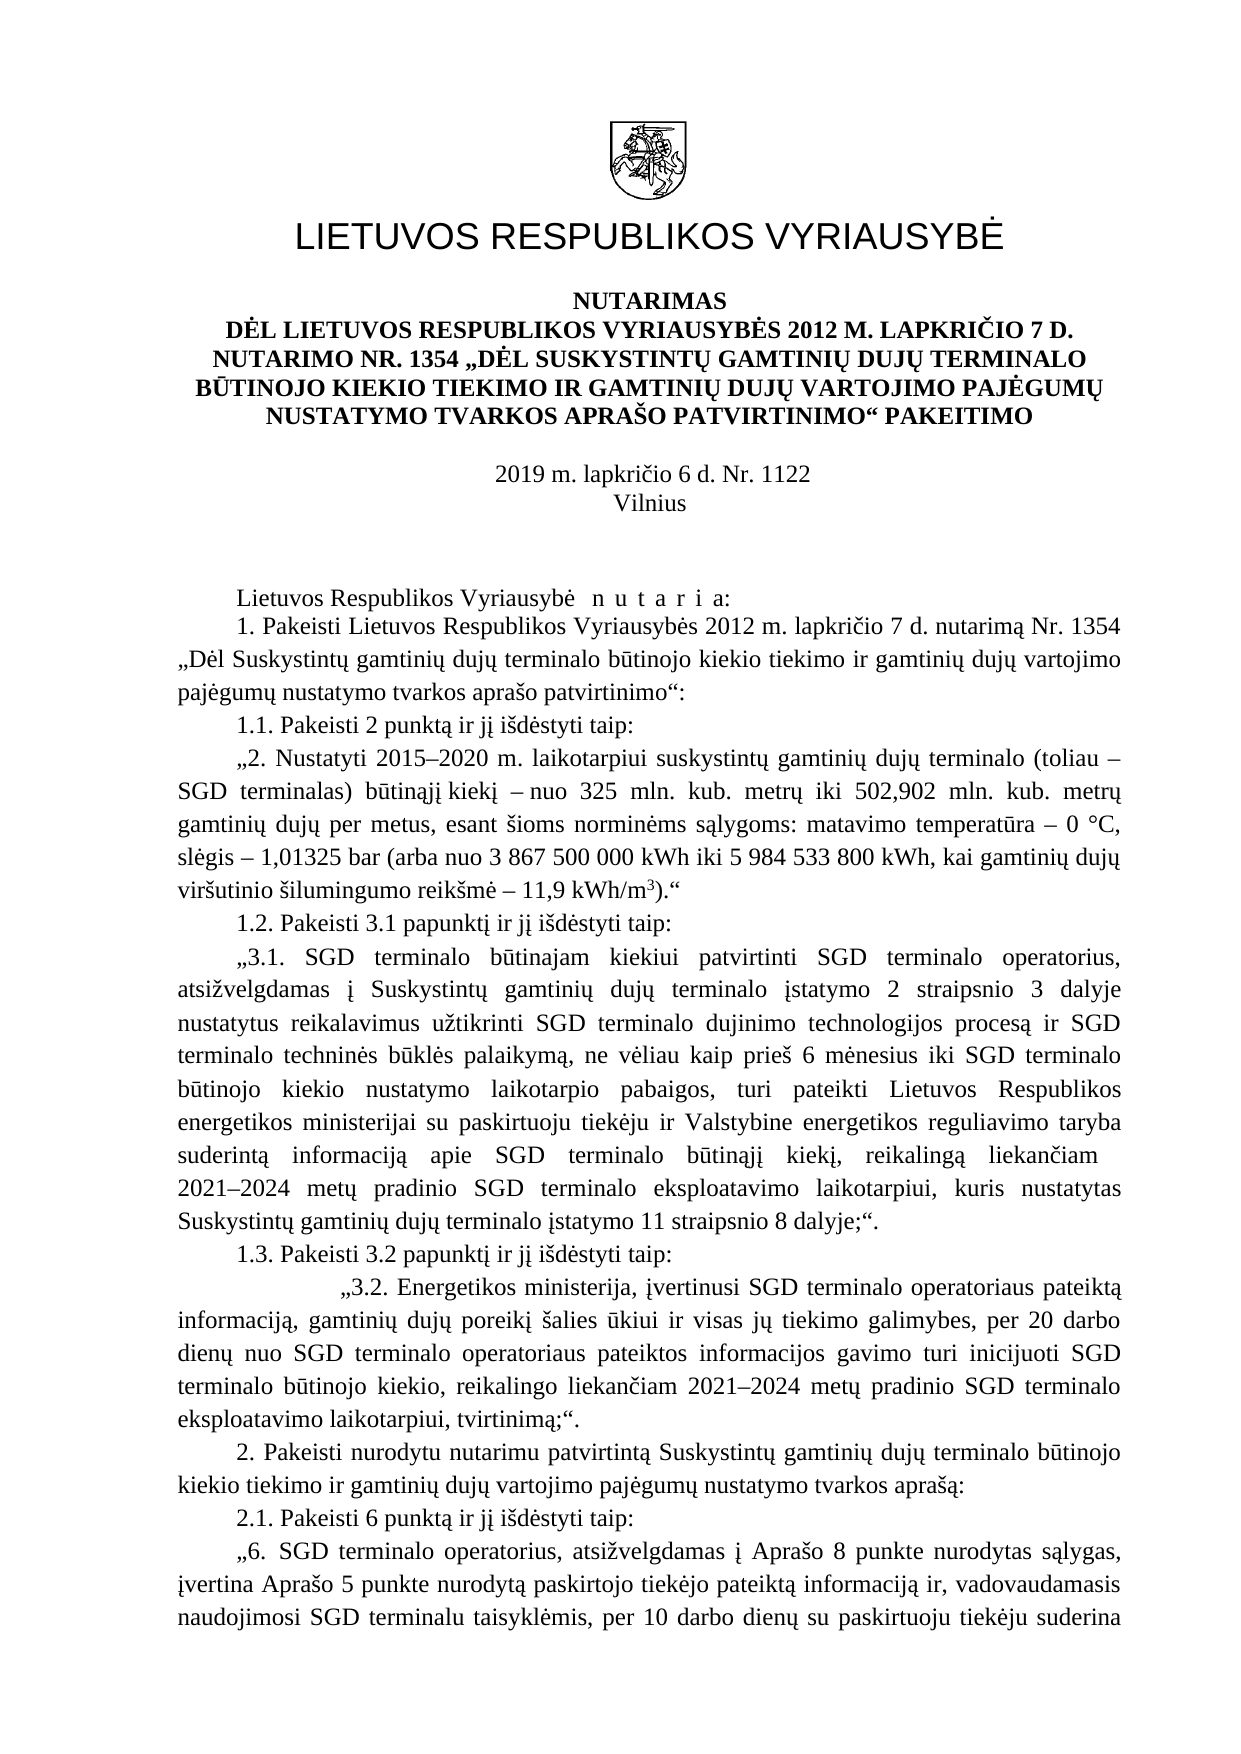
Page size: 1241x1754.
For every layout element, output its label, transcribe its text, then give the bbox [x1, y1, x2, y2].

text 2.1. Pakeisti 6 punktą ir jį išdėstyti taip: [177, 1503, 1122, 1532]
text 1. Pakeisti Lietuvos Respublikos Vyriausybės 2012 m. lapkričio 7 d. nutarimą Nr. 1354 „Dėl Suskystintų gamtinių dujų terminalo būtinojo kiekio tiekimo ir gamtinių dujų vartojimo pajėgumų nustatymo tvarkos aprašo patvirtinimo“: [177, 611, 1122, 706]
text Vilnius [177, 488, 1122, 516]
text 2019 m. lapkričio 6 d. Nr. 1122 [177, 459, 1122, 488]
text 1.1. Pakeisti 2 punktą ir jį išdėstyti taip: [177, 710, 1122, 739]
text 2. Pakeisti nurodytu nutarimu patvirtintą Suskystintų gamtinių dujų terminalo būtinojo kiekio tiekimo ir gamtinių dujų vartojimo pajėgumų nustatymo tvarkos aprašą: [177, 1437, 1122, 1499]
text 1.3. Pakeisti 3.2 papunktį ir jį išdėstyti taip: [177, 1239, 1122, 1267]
text 1.2. Pakeisti 3.1 papunktį ir jį išdėstyti taip: [177, 908, 1122, 937]
text Lietuvos Respublikos Vyriausybė [177, 214, 1122, 258]
text DĖL LIETUVOS RESPUBLIKOS VYRIAUSYBĖS 2012 M. LAPKRIČIO 7 D. NUTARIMO NR. 1354 „DĖL SUSKYSTINTŲ GAMTINIŲ DUJŲ TERMINALO BŪTINOJO KIEKIO TIEKIMO IR GAMTINIŲ DUJŲ VARTOJIMO PAJĖGUMŲ NUSTATYMO TVARKOS APRAŠO PATVIRTINIMO“ PAKEITIMO [177, 315, 1122, 430]
text „2. Nustatyti 2015–2020 m. laikotarpiui suskystintų gamtinių dujų terminalo (toliau – SGD terminalas) būtinąjį kiekį – nuo 325 mln. kub. metrų iki 502,902 mln. kub. metrų gamtinių dujų per metus, esant šioms norminėms sąlygoms: matavimo temperatūra – 0 °C, slėgis – 1,01325 bar (arba nuo 3 867 500 000 kWh iki 5 984 533 800 kWh, kai gamtinių dujų viršutinio šilumingumo reikšmė – 11,9 kWh/m3).“ [177, 743, 1122, 904]
text „3.1. SGD terminalo būtinajam kiekiui patvirtinti SGD terminalo operatorius, atsižvelgdamas į Suskystintų gamtinių dujų terminalo įstatymo 2 straipsnio 3 dalyje nustatytus reikalavimus užtikrinti SGD terminalo dujinimo technologijos procesą ir SGD terminalo techninės būklės palaikymą, ne vėliau kaip prieš 6 mėnesius iki SGD terminalo būtinojo kiekio nustatymo laikotarpio pabaigos, turi pateikti Lietuvos Respublikos energetikos ministerijai su paskirtuoju tiekėju ir Valstybine energetikos reguliavimo taryba suderintą informaciją apie SGD terminalo būtinąjį kiekį, reikalingą liekančiam 2021–2024 metų pradinio SGD terminalo eksploatavimo laikotarpiui, kuris nustatytas Suskystintų gamtinių dujų terminalo įstatymo 11 straipsnio 8 dalyje;“. [177, 942, 1122, 1234]
text Lietuvos Respublikos Vyriausybė nutaria: [177, 574, 1122, 611]
text „3.2. Energetikos ministerija, įvertinusi SGD terminalo operatoriaus pateiktą informaciją, gamtinių dujų poreikį šalies ūkiui ir visas jų tiekimo galimybes, per 20 darbo dienų nuo SGD terminalo operatoriaus pateiktos informacijos gavimo turi inicijuoti SGD terminalo būtinojo kiekio, reikalingo liekančiam 2021–2024 metų pradinio SGD terminalo eksploatavimo laikotarpiui, tvirtinimą;“. [177, 1272, 1122, 1433]
text „6. SGD terminalo operatorius, atsižvelgdamas į Aprašo 8 punkte nurodytas sąlygas, įvertina Aprašo 5 punkte nurodytą paskirtojo tiekėjo pateiktą informaciją ir, vadovaudamasis naudojimosi SGD terminalu taisyklėmis, per 10 darbo dienų su paskirtuoju tiekėju suderina [177, 1536, 1122, 1631]
text nutarimas [177, 286, 1122, 315]
